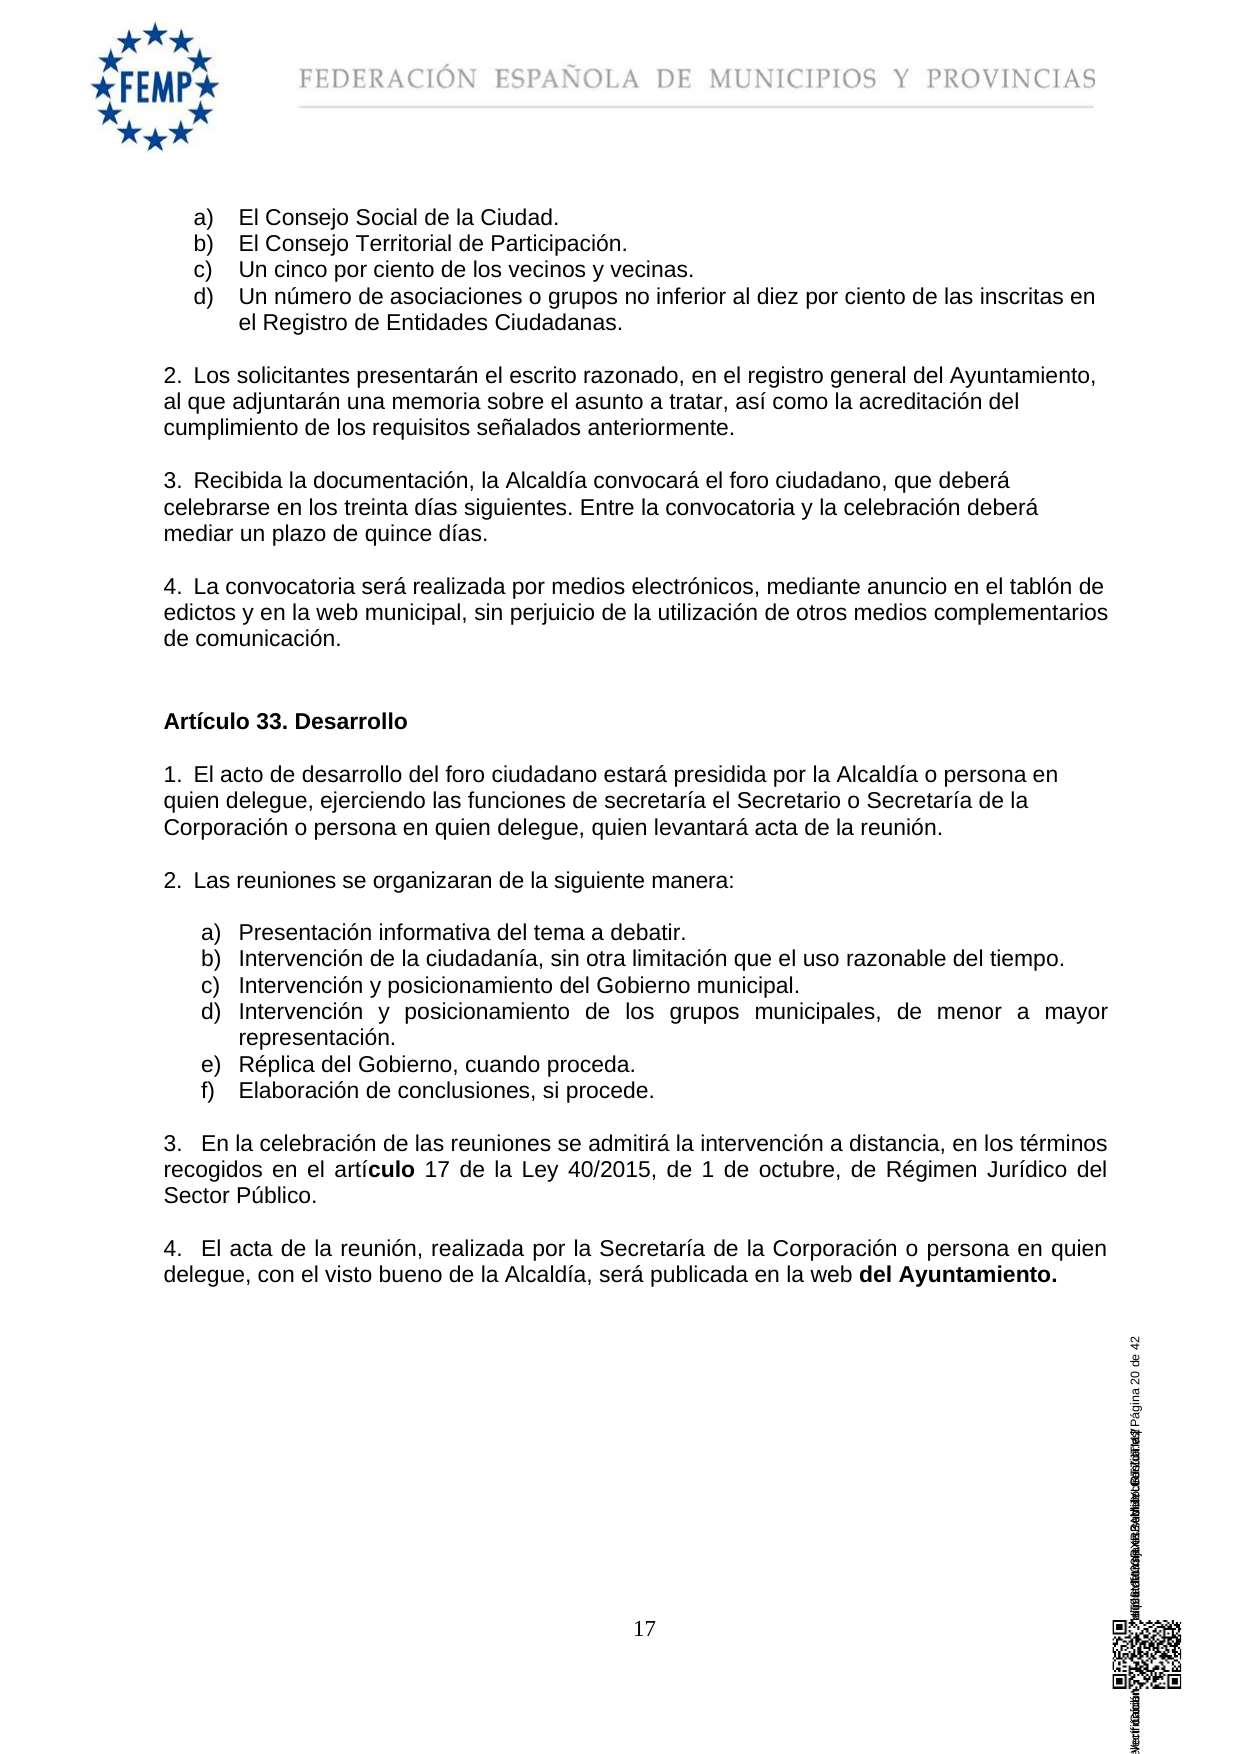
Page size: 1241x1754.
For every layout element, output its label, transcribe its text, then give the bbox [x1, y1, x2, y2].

list Recibida la documentación, la Alcaldía convocará el foro ciudadano, que deberá celebrarse en los treinta días siguientes. Entre la convocatoria y la celebración deberá mediar un plazo de quince días. [163, 468, 1109, 546]
table_header [1139, 1616, 1184, 1691]
list Un cinco por ciento de los vecinos y vecinas. [193, 257, 1184, 283]
text Artículo 33. Desarrollo [163, 709, 1184, 735]
list El Consejo Social de la Ciudad. [193, 204, 1184, 231]
table_header 17 [88, 1616, 1112, 1691]
list Un número de asociaciones o grupos no inferior al diez por ciento de las inscritas en el Registro de Entidades Ciudadanas. [193, 283, 1109, 336]
list El acto de desarrollo del foro ciudadano estará presidida por la Alcaldía o persona en quien delegue, ejerciendo las funciones de secretaría el Secretario o Secretaría de la Corporación o persona en quien delegue, quien levantará acta de la reunión. [163, 762, 1109, 840]
picture [1112, 1620, 1182, 1689]
table_header Cód. Validación: 6HT96YM33RXR3AMJYLRTZJTM2 Verificación: https://santaluciadetirajana.sedelectronica.es/ Documento firmado electrónicamente desde la plataforma esPublico Gestiona | Página 20 de 42 [1128, 919, 1184, 1610]
table_header Presentación informativa del tema a debatir. Intervención de la ciudadanía, sin otra limitación que el uso razonable del tiempo. Intervención y posicionamiento del Gobierno municipal. Intervención y posicionamiento de los grupos municipales, de menor a mayor representación. Réplica del Gobierno, cuando proceda. Elaboración de conclusiones, si procede. En la celebración de las reuniones se admitirá la intervención a distancia, en los términos recogidos en el artículo 17 de la Ley 40/2015, de 1 de octubre, de Régimen Jurídico del Sector Público. El acta de la reunión, realizada por la Secretaría de la Corporación o persona en quien delegue, con el visto bueno de la Alcaldía, será publicada en la web del Ayuntamiento. [88, 919, 1127, 1610]
list La convocatoria será realizada por medios electrónicos, mediante anuncio en el tablón de edictos y en la web municipal, sin perjuicio de la utilización de otros medios complementarios de comunicación. [163, 573, 1109, 652]
list Las reuniones se organizaran de la siguiente manera: [163, 867, 1184, 893]
list El Consejo Territorial de Participación. [193, 231, 1184, 257]
list Los solicitantes presentarán el escrito razonado, en el registro general del Ayuntamiento, al que adjuntarán una memoria sobre el asunto a tratar, así como la acreditación del cumplimiento de los requisitos señalados anteriormente. [163, 362, 1109, 441]
table_header [1113, 1616, 1134, 1620]
picture [88, 20, 1096, 154]
